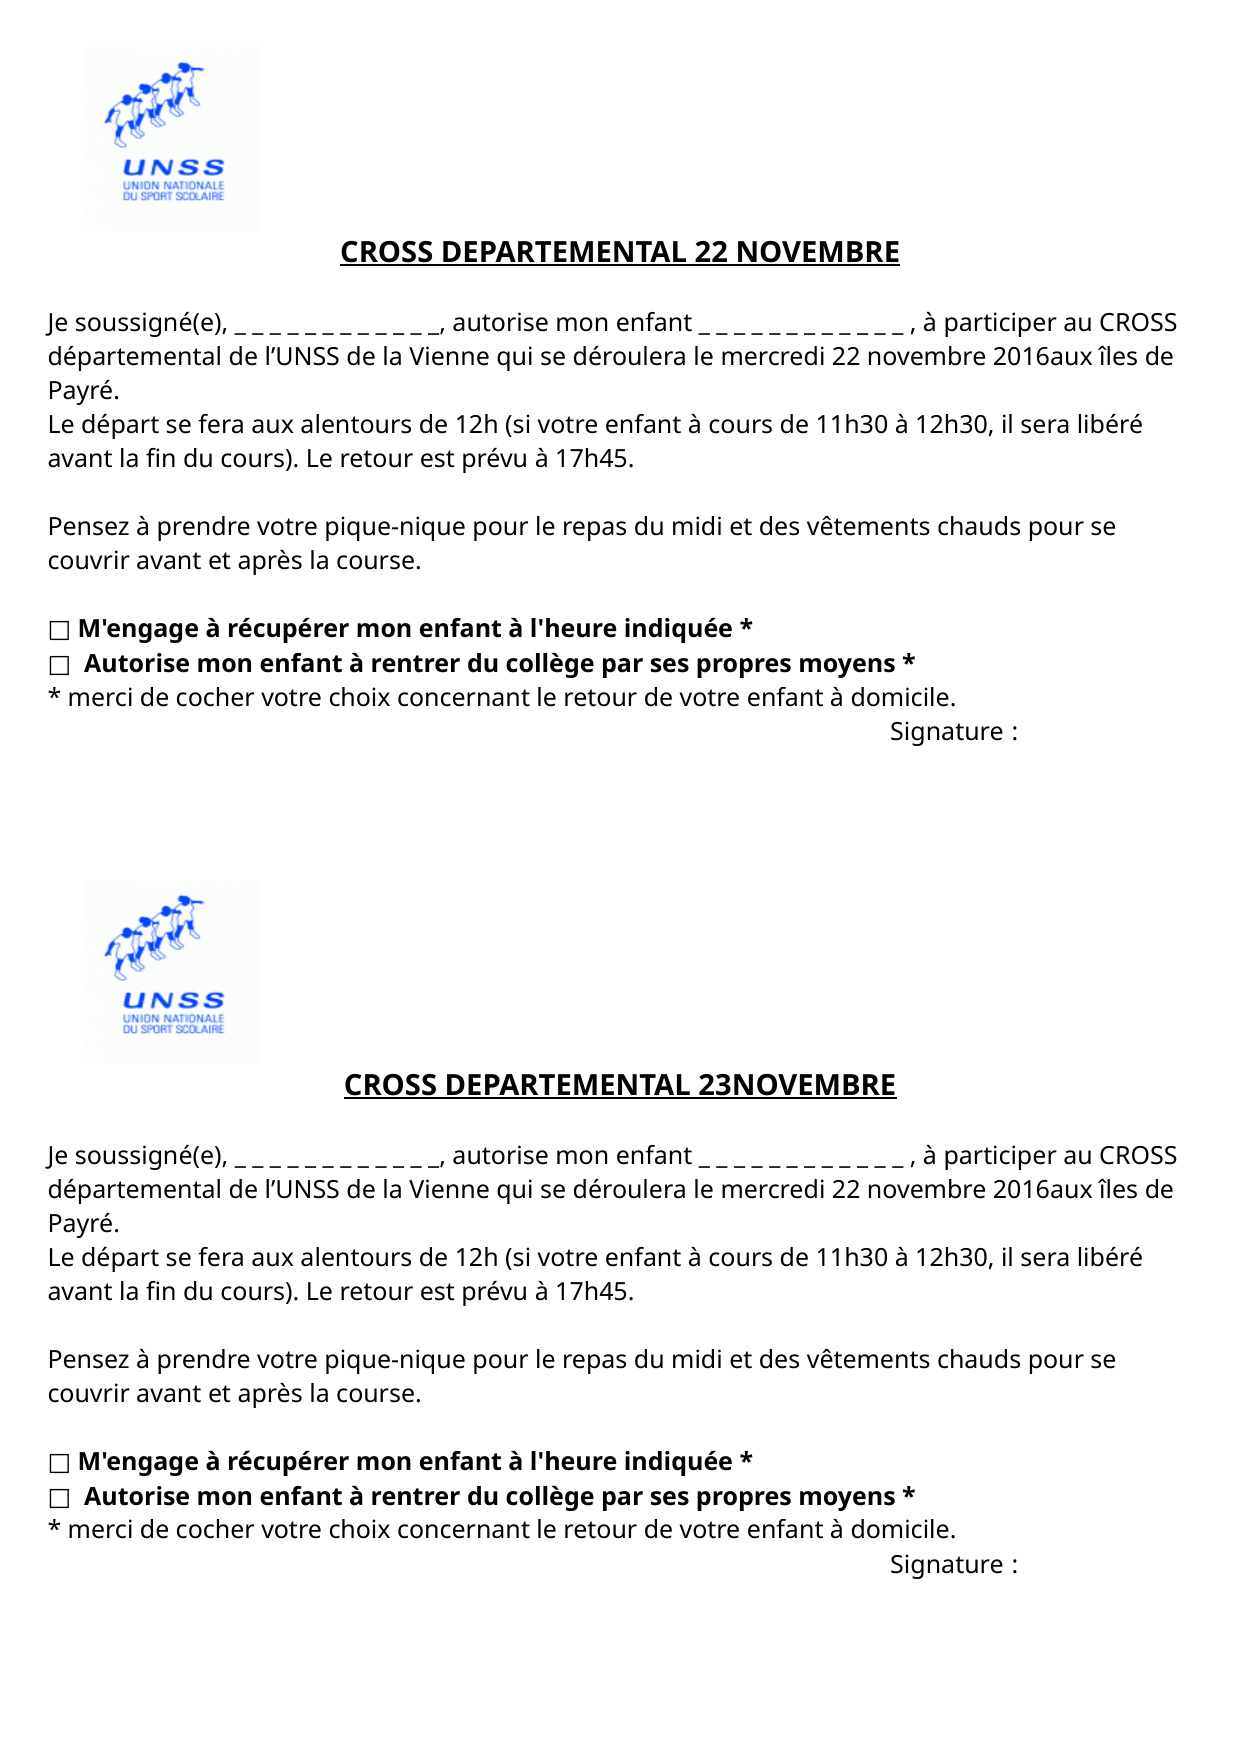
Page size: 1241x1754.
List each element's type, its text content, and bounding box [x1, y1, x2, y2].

text Je soussigné(e), _ _ _ _ _ _ _ _ _ _ _ _, autorise mon enfant _ _ _ _ _ _ _ _ _ _ _ _ , à participer au CROSS départemental de l’UNSS de la Vienne qui se déroulera le mercredi 22 novembre 2016aux îles de Payré. [47, 1137, 1193, 1240]
text □ M'engage à récupérer mon enfant à l'heure indiquée * [47, 611, 1193, 645]
text Le départ se fera aux alentours de 12h (si votre enfant à cours de 11h30 à 12h30, il sera libéré avant la fin du cours). Le retour est prévu à 17h45. [47, 407, 1193, 475]
text * merci de cocher votre choix concernant le retour de votre enfant à domicile. [47, 679, 1193, 713]
text * merci de cocher votre choix concernant le retour de votre enfant à domicile. [47, 1512, 1193, 1546]
picture [86, 47, 262, 231]
text Le départ se fera aux alentours de 12h (si votre enfant à cours de 11h30 à 12h30, il sera libéré avant la fin du cours). Le retour est prévu à 17h45. [47, 1240, 1193, 1308]
text CROSS DEPARTEMENTAL 23NOVEMBRE [47, 862, 1193, 1103]
text □ Autorise mon enfant à rentrer du collège par ses propres moyens * [47, 1478, 1193, 1512]
text Pensez à prendre votre pique-nique pour le repas du midi et des vêtements chauds pour se couvrir avant et après la course. [47, 509, 1193, 577]
text Je soussigné(e), _ _ _ _ _ _ _ _ _ _ _ _, autorise mon enfant _ _ _ _ _ _ _ _ _ _ _ _ , à participer au CROSS départemental de l’UNSS de la Vienne qui se déroulera le mercredi 22 novembre 2016aux îles de Payré. [47, 304, 1193, 407]
picture [86, 880, 262, 1064]
text CROSS DEPARTEMENTAL 22 NOVEMBRE [47, 29, 1193, 271]
text Signature : [47, 713, 1193, 747]
text Signature : [47, 1546, 1193, 1580]
text Pensez à prendre votre pique-nique pour le repas du midi et des vêtements chauds pour se couvrir avant et après la course. [47, 1342, 1193, 1410]
text □ M'engage à récupérer mon enfant à l'heure indiquée * [47, 1444, 1193, 1478]
text □ Autorise mon enfant à rentrer du collège par ses propres moyens * [47, 645, 1193, 679]
